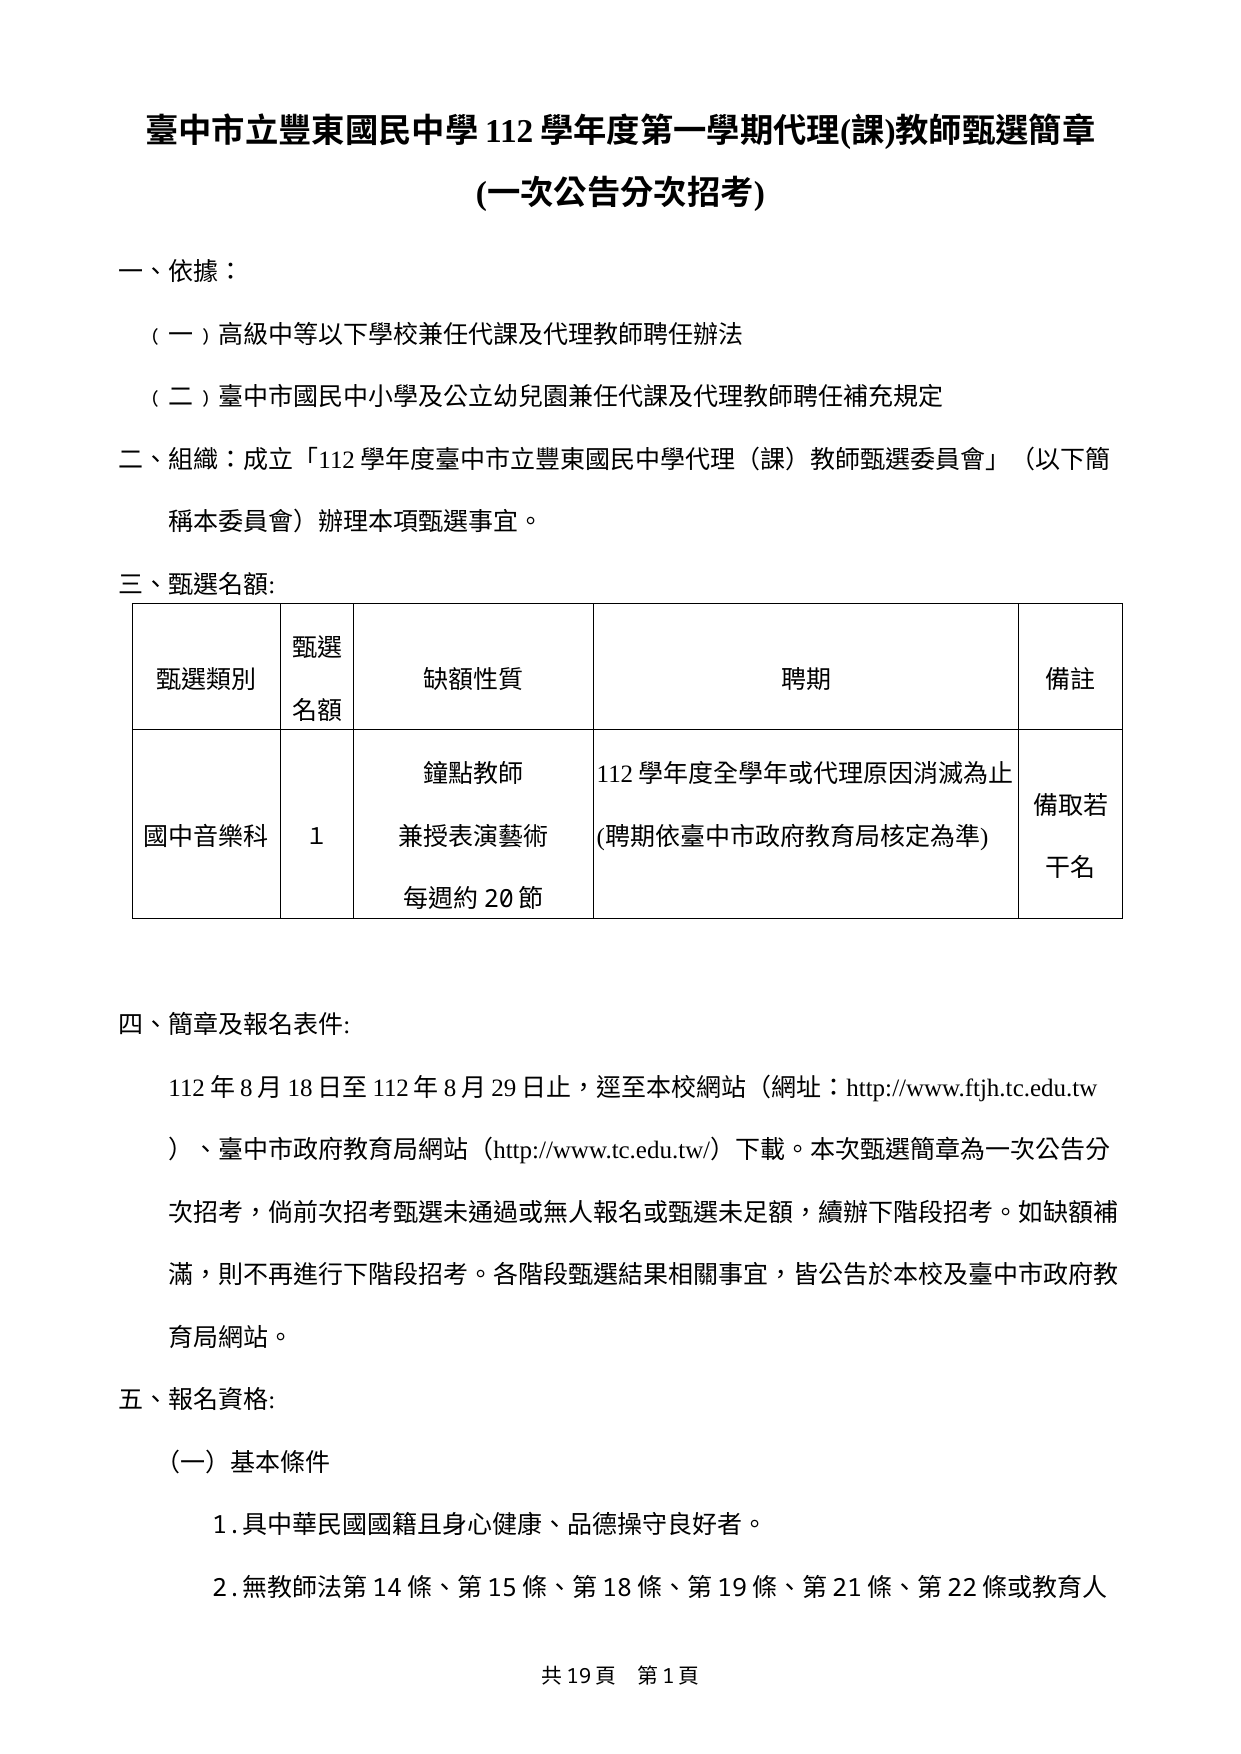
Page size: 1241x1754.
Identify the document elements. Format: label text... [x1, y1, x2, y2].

table_header 甄選名額 [281, 604, 353, 729]
text 一、依據： [118, 228, 1122, 291]
text ﹙一﹚高級中等以下學校兼任代課及代理教師聘任辦法 [143, 291, 1122, 353]
text 五、報名資格: [118, 1356, 1122, 1419]
text 臺中市立豐東國民中學112學年度第一學期代理(課)教師甄選簡章 [118, 86, 1122, 148]
text 二、組織：成立「112學年度臺中市立豐東國民中學代理（課）教師甄選委員會」（以下簡稱本委員會）辦理本項甄選事宜。 [118, 416, 1122, 541]
table_cell 112學年度全學年或代理原因消滅為止 (聘期依臺中市政府教育局核定為準) [594, 730, 1018, 918]
table_header 備註 [1019, 604, 1122, 729]
table_cell 備取若干名 [1019, 730, 1122, 918]
table_cell １ [281, 730, 353, 918]
text 三、甄選名額: [118, 541, 1122, 603]
text （一）基本條件 [156, 1419, 1122, 1481]
table_header 甄選類別 [133, 604, 280, 729]
table_header 聘期 [594, 604, 1018, 729]
text (一次公告分次招考) [118, 148, 1122, 211]
text 四、簡章及報名表件: 112年8月18日至112年8月29日止，逕至本校網站（網址：http://www.ftjh.tc.edu.tw）、臺中市政府教育局網站（http://www.tc.edu.tw/）下載。本次甄選簡章為一次公告分次招考，倘前次招考甄選未通過或無人報名或甄選未足額，續辦下階段招考。如缺額補滿，則不再進行下階段招考。各階段甄選結果相關事宜，皆公告於本校及臺中市政府教育局網站。 [118, 981, 1122, 1356]
text ﹙二﹚臺中市國民中小學及公立幼兒園兼任代課及代理教師聘任補充規定 [143, 353, 1122, 416]
text 1.具中華民國國籍且身心健康、品德操守良好者。 [212, 1481, 1122, 1544]
table_cell 國中音樂科 [133, 730, 280, 918]
table_cell 鐘點教師 兼授表演藝術 每週約20節 [354, 730, 593, 918]
table_header 缺額性質 [354, 604, 593, 729]
text 2.無教師法第14條、第15條、第18條、第19條、第21條、第22條或教育人 [212, 1544, 1122, 1606]
